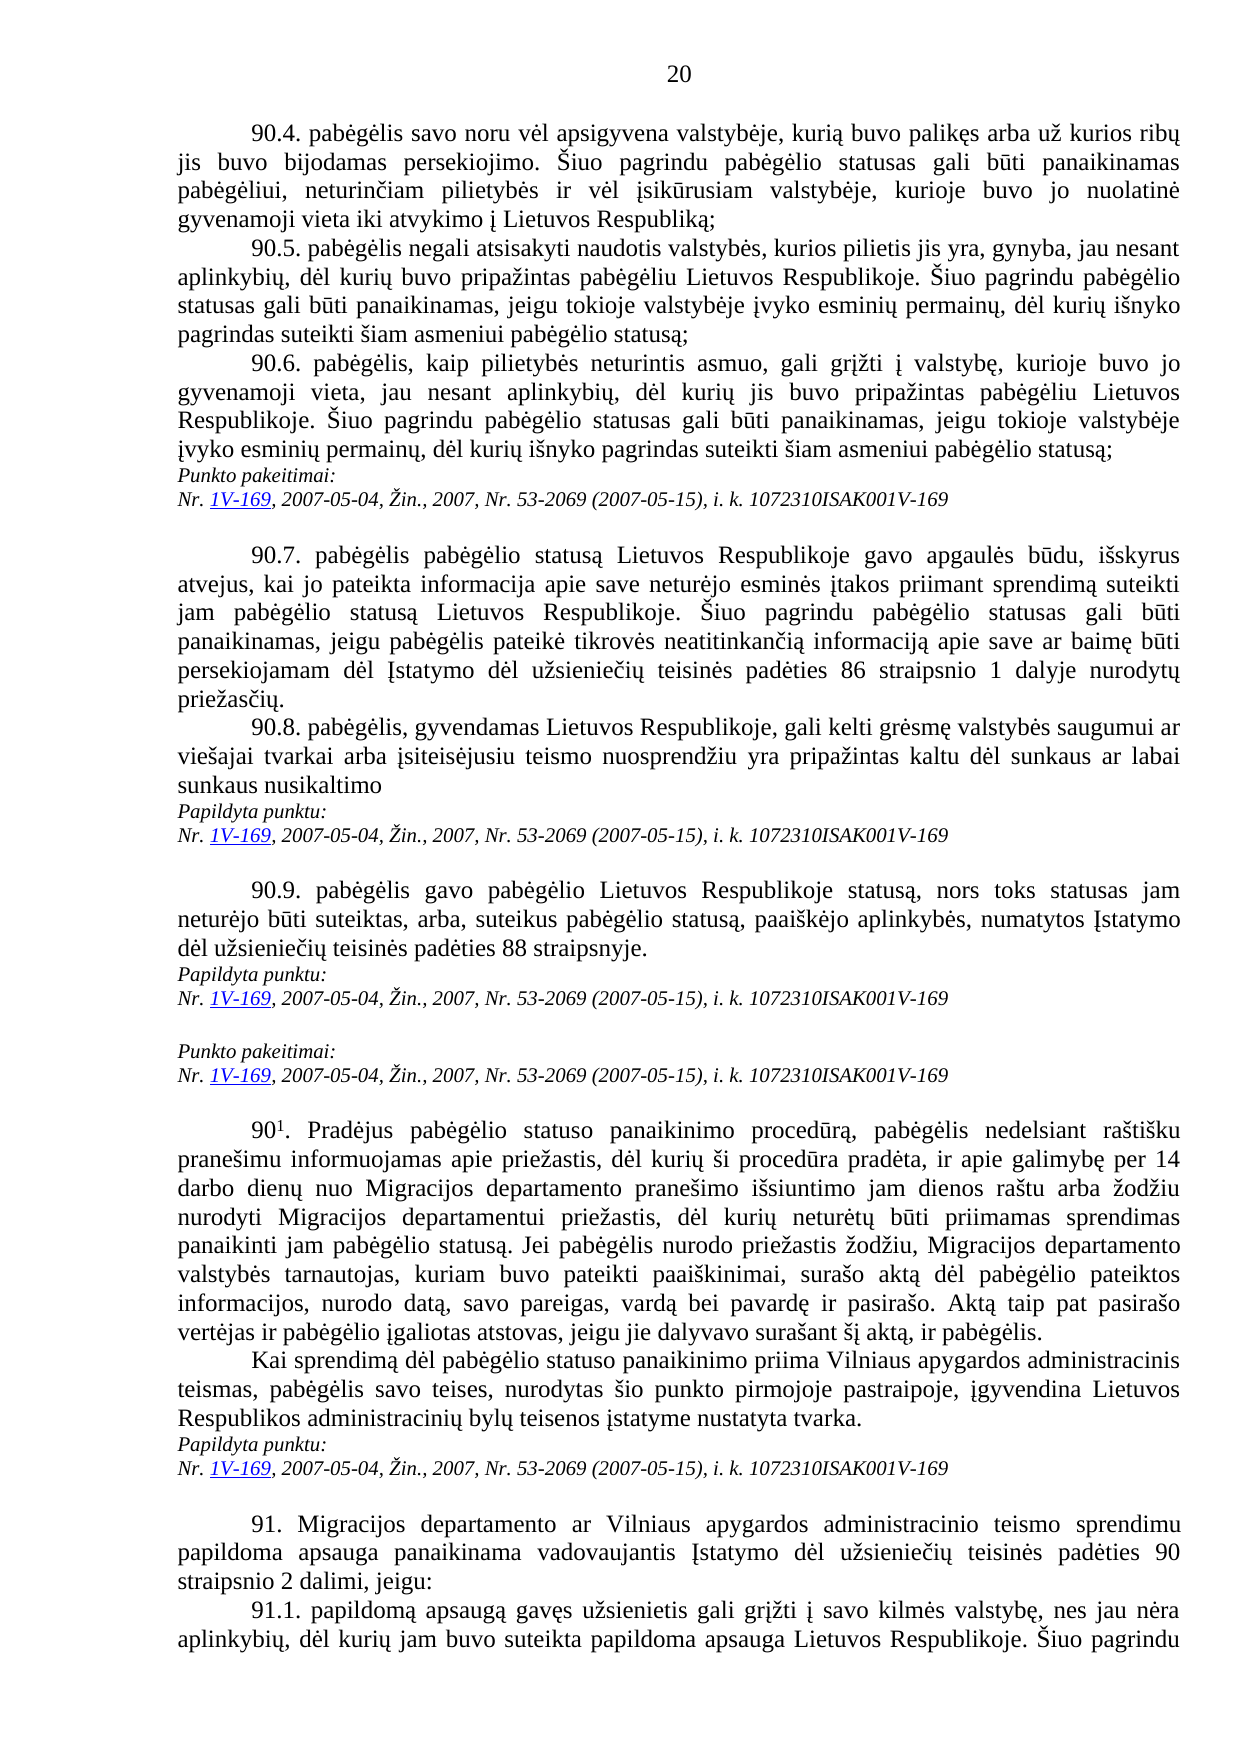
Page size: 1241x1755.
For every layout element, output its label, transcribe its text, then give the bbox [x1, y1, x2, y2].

text Punkto pakeitimai: [177, 1039, 1181, 1063]
text 90.9. pabėgėlis gavo pabėgėlio Lietuvos Respublikoje statusą, nors toks statusas jam neturėjo būti suteiktas, arba, suteikus pabėgėlio statusą, paaiškėjo aplinkybės, numatytos Įstatymo dėl užsieniečių teisinės padėties 88 straipsnyje. [177, 876, 1181, 962]
text Punkto pakeitimai: [177, 463, 1181, 487]
text Nr. 1V-169, 2007-05-04, Žin., 2007, Nr. 53-2069 (2007-05-15), i. k. 1072310ISAK001V-169 [177, 1456, 1181, 1480]
text Papildyta punktu: [177, 962, 1181, 986]
text Nr. 1V-169, 2007-05-04, Žin., 2007, Nr. 53-2069 (2007-05-15), i. k. 1072310ISAK001V-169 [177, 823, 1181, 847]
text 90.5. pabėgėlis negali atsisakyti naudotis valstybės, kurios pilietis jis yra, gynyba, jau nesant aplinkybių, dėl kurių buvo pripažintas pabėgėliu Lietuvos Respublikoje. Šiuo pagrindu pabėgėlio statusas gali būti panaikinamas, jeigu tokioje valstybėje įvyko esminių permainų, dėl kurių išnyko pagrindas suteikti šiam asmeniui pabėgėlio statusą; [177, 233, 1181, 348]
text 90.7. pabėgėlis pabėgėlio statusą Lietuvos Respublikoje gavo apgaulės būdu, išskyrus atvejus, kai jo pateikta informacija apie save neturėjo esminės įtakos priimant sprendimą suteikti jam pabėgėlio statusą Lietuvos Respublikoje. Šiuo pagrindu pabėgėlio statusas gali būti panaikinamas, jeigu pabėgėlis pateikė tikrovės neatitinkančią informaciją apie save ar baimę būti persekiojamam dėl Įstatymo dėl užsieniečių teisinės padėties 86 straipsnio 1 dalyje nurodytų priežasčių. [177, 540, 1181, 712]
text Papildyta punktu: [177, 799, 1181, 823]
text Papildyta punktu: [177, 1432, 1181, 1456]
text 91.1. papildomą apsaugą gavęs užsienietis gali grįžti į savo kilmės valstybę, nes jau nėra aplinkybių, dėl kurių jam buvo suteikta papildoma apsauga Lietuvos Respublikoje. Šiuo pagrindu [177, 1595, 1181, 1652]
text 91. Migracijos departamento ar Vilniaus apygardos administracinio teismo sprendimu papildoma apsauga panaikinama vadovaujantis Įstatymo dėl užsieniečių teisinės padėties 90 straipsnio 2 dalimi, jeigu: [177, 1509, 1181, 1595]
text 90.8. pabėgėlis, gyvendamas Lietuvos Respublikoje, gali kelti grėsmę valstybės saugumui ar viešajai tvarkai arba įsiteisėjusiu teismo nuosprendžiu yra pripažintas kaltu dėl sunkaus ar labai sunkaus nusikaltimo [177, 712, 1181, 799]
text Nr. 1V-169, 2007-05-04, Žin., 2007, Nr. 53-2069 (2007-05-15), i. k. 1072310ISAK001V-169 [177, 1063, 1181, 1087]
text 90.6. pabėgėlis, kaip pilietybės neturintis asmuo, gali grįžti į valstybę, kurioje buvo jo gyvenamoji vieta, jau nesant aplinkybių, dėl kurių jis buvo pripažintas pabėgėliu Lietuvos Respublikoje. Šiuo pagrindu pabėgėlio statusas gali būti panaikinamas, jeigu tokioje valstybėje įvyko esminių permainų, dėl kurių išnyko pagrindas suteikti šiam asmeniui pabėgėlio statusą; [177, 348, 1181, 463]
text Nr. 1V-169, 2007-05-04, Žin., 2007, Nr. 53-2069 (2007-05-15), i. k. 1072310ISAK001V-169 [177, 487, 1181, 511]
text 901. Pradėjus pabėgėlio statuso panaikinimo procedūrą, pabėgėlis nedelsiant raštišku pranešimu informuojamas apie priežastis, dėl kurių ši procedūra pradėta, ir apie galimybę per 14 darbo dienų nuo Migracijos departamento pranešimo išsiuntimo jam dienos raštu arba žodžiu nurodyti Migracijos departamentui priežastis, dėl kurių neturėtų būti priimamas sprendimas panaikinti jam pabėgėlio statusą. Jei pabėgėlis nurodo priežastis žodžiu, Migracijos departamento valstybės tarnautojas, kuriam buvo pateikti paaiškinimai, surašo aktą dėl pabėgėlio pateiktos informacijos, nurodo datą, savo pareigas, vardą bei pavardę ir pasirašo. Aktą taip pat pasirašo vertėjas ir pabėgėlio įgaliotas atstovas, jeigu jie dalyvavo surašant šį aktą, ir pabėgėlis. [177, 1116, 1181, 1346]
text 90.4. pabėgėlis savo noru vėl apsigyvena valstybėje, kurią buvo palikęs arba už kurios ribų jis buvo bijodamas persekiojimo. Šiuo pagrindu pabėgėlio statusas gali būti panaikinamas pabėgėliui, neturinčiam pilietybės ir vėl įsikūrusiam valstybėje, kurioje buvo jo nuolatinė gyvenamoji vieta iki atvykimo į Lietuvos Respubliką; [177, 118, 1181, 233]
text Nr. 1V-169, 2007-05-04, Žin., 2007, Nr. 53-2069 (2007-05-15), i. k. 1072310ISAK001V-169 [177, 986, 1181, 1010]
text Kai sprendimą dėl pabėgėlio statuso panaikinimo priima Vilniaus apygardos administracinis teismas, pabėgėlis savo teises, nurodytas šio punkto pirmojoje pastraipoje, įgyvendina Lietuvos Respublikos administracinių bylų teisenos įstatyme nustatyta tvarka. [177, 1346, 1181, 1432]
